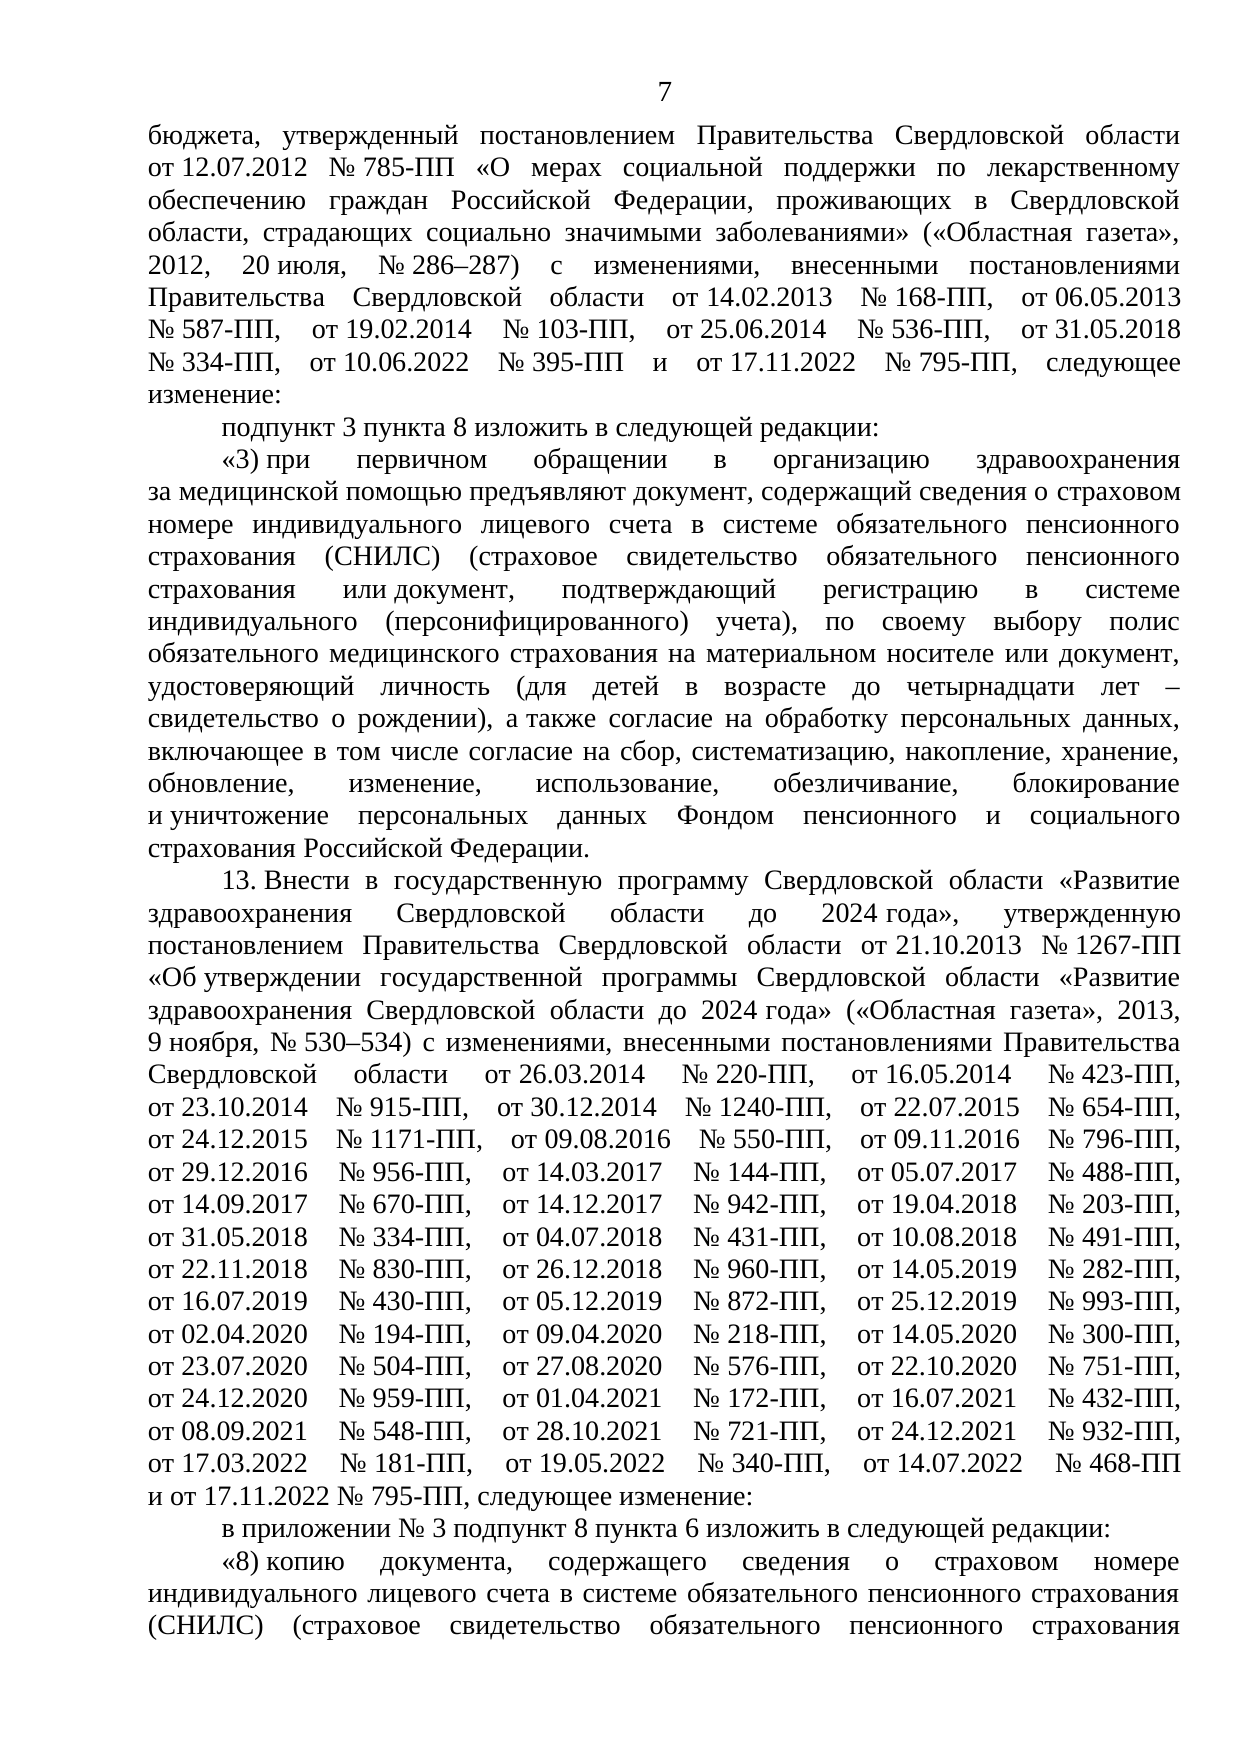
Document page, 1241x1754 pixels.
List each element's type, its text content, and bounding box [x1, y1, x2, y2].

text подпункт 3 пункта 8 изложить в следующей редакции: [148, 410, 1181, 442]
text «8) копию документа, содержащего сведения о страховом номере индивидуального лицевого счета в системе обязательного пенсионного страхования (СНИЛС) (страховое свидетельство обязательного пенсионного страхования [148, 1543, 1181, 1641]
text в приложении № 3 подпункт 8 пункта 6 изложить в следующей редакции: [148, 1511, 1181, 1543]
text бюджета, утвержденный постановлением Правительства Свердловской области от 12.07.2012 № 785‑ПП «О мерах социальной поддержки по лекарственному обеспечению граждан Российской Федерации, проживающих в Свердловской области, страдающих социально значимыми заболеваниями» («Областная газета», 2012, 20 июля, № 286–287) с изменениями, внесенными постановлениями Правительства Свердловской области от 14.02.2013 № 168‑ПП, от 06.05.2013 № 587‑ПП, от 19.02.2014 № 103‑ПП, от 25.06.2014 № 536‑ПП, от 31.05.2018 № 334‑ПП, от 10.06.2022 № 395‑ПП и от 17.11.2022 № 795‑ПП, следующее изменение: [148, 118, 1181, 410]
text 13. Внести в государственную программу Свердловской области «Развитие здравоохранения Свердловской области до 2024 года», утвержденную постановлением Правительства Свердловской области от 21.10.2013 № 1267‑ПП «Об утверждении государственной программы Свердловской области «Развитие здравоохранения Свердловской области до 2024 года» («Областная газета», 2013, 9 ноября, № 530–534) с изменениями, внесенными постановлениями Правительства Свердловской области от 26.03.2014 № 220‑ПП, от 16.05.2014 № 423‑ПП, от 23.10.2014 № 915‑ПП, от 30.12.2014 № 1240‑ПП, от 22.07.2015 № 654‑ПП, от 24.12.2015 № 1171‑ПП, от 09.08.2016 № 550‑ПП, от 09.11.2016 № 796‑ПП, от 29.12.2016 № 956‑ПП, от 14.03.2017 № 144‑ПП, от 05.07.2017 № 488‑ПП, от 14.09.2017 № 670‑ПП, от 14.12.2017 № 942‑ПП, от 19.04.2018 № 203‑ПП, от 31.05.2018 № 334‑ПП, от 04.07.2018 № 431‑ПП, от 10.08.2018 № 491‑ПП, от 22.11.2018 № 830‑ПП, от 26.12.2018 № 960‑ПП, от 14.05.2019 № 282‑ПП, от 16.07.2019 № 430‑ПП, от 05.12.2019 № 872‑ПП, от 25.12.2019 № 993‑ПП, от 02.04.2020 № 194‑ПП, от 09.04.2020 № 218‑ПП, от 14.05.2020 № 300‑ПП, от 23.07.2020 № 504‑ПП, от 27.08.2020 № 576‑ПП, от 22.10.2020 № 751‑ПП, от 24.12.2020 № 959‑ПП, от 01.04.2021 № 172‑ПП, от 16.07.2021 № 432‑ПП, от 08.09.2021 № 548‑ПП, от 28.10.2021 № 721‑ПП, от 24.12.2021 № 932‑ПП, от 17.03.2022 № 181‑ПП, от 19.05.2022 № 340‑ПП, от 14.07.2022 № 468‑ПП и от 17.11.2022 № 795‑ПП, следующее изменение: [148, 863, 1181, 1511]
text «3) при первичном обращении в организацию здравоохранения за медицинской помощью предъявляют документ, содержащий сведения о страховом номере индивидуального лицевого счета в системе обязательного пенсионного страхования (СНИЛС) (страховое свидетельство обязательного пенсионного страхования или документ, подтверждающий регистрацию в системе индивидуального (персонифицированного) учета), по своему выбору полис обязательного медицинского страхования на материальном носителе или документ, удостоверяющий личность (для детей в возрасте до четырнадцати лет – свидетельство о рождении), а также согласие на обработку персональных данных, включающее в том числе согласие на сбор, систематизацию, накопление, хранение, обновление, изменение, использование, обезличивание, блокирование и уничтожение персональных данных Фондом пенсионного и социального страхования Российской Федерации. [148, 442, 1181, 863]
